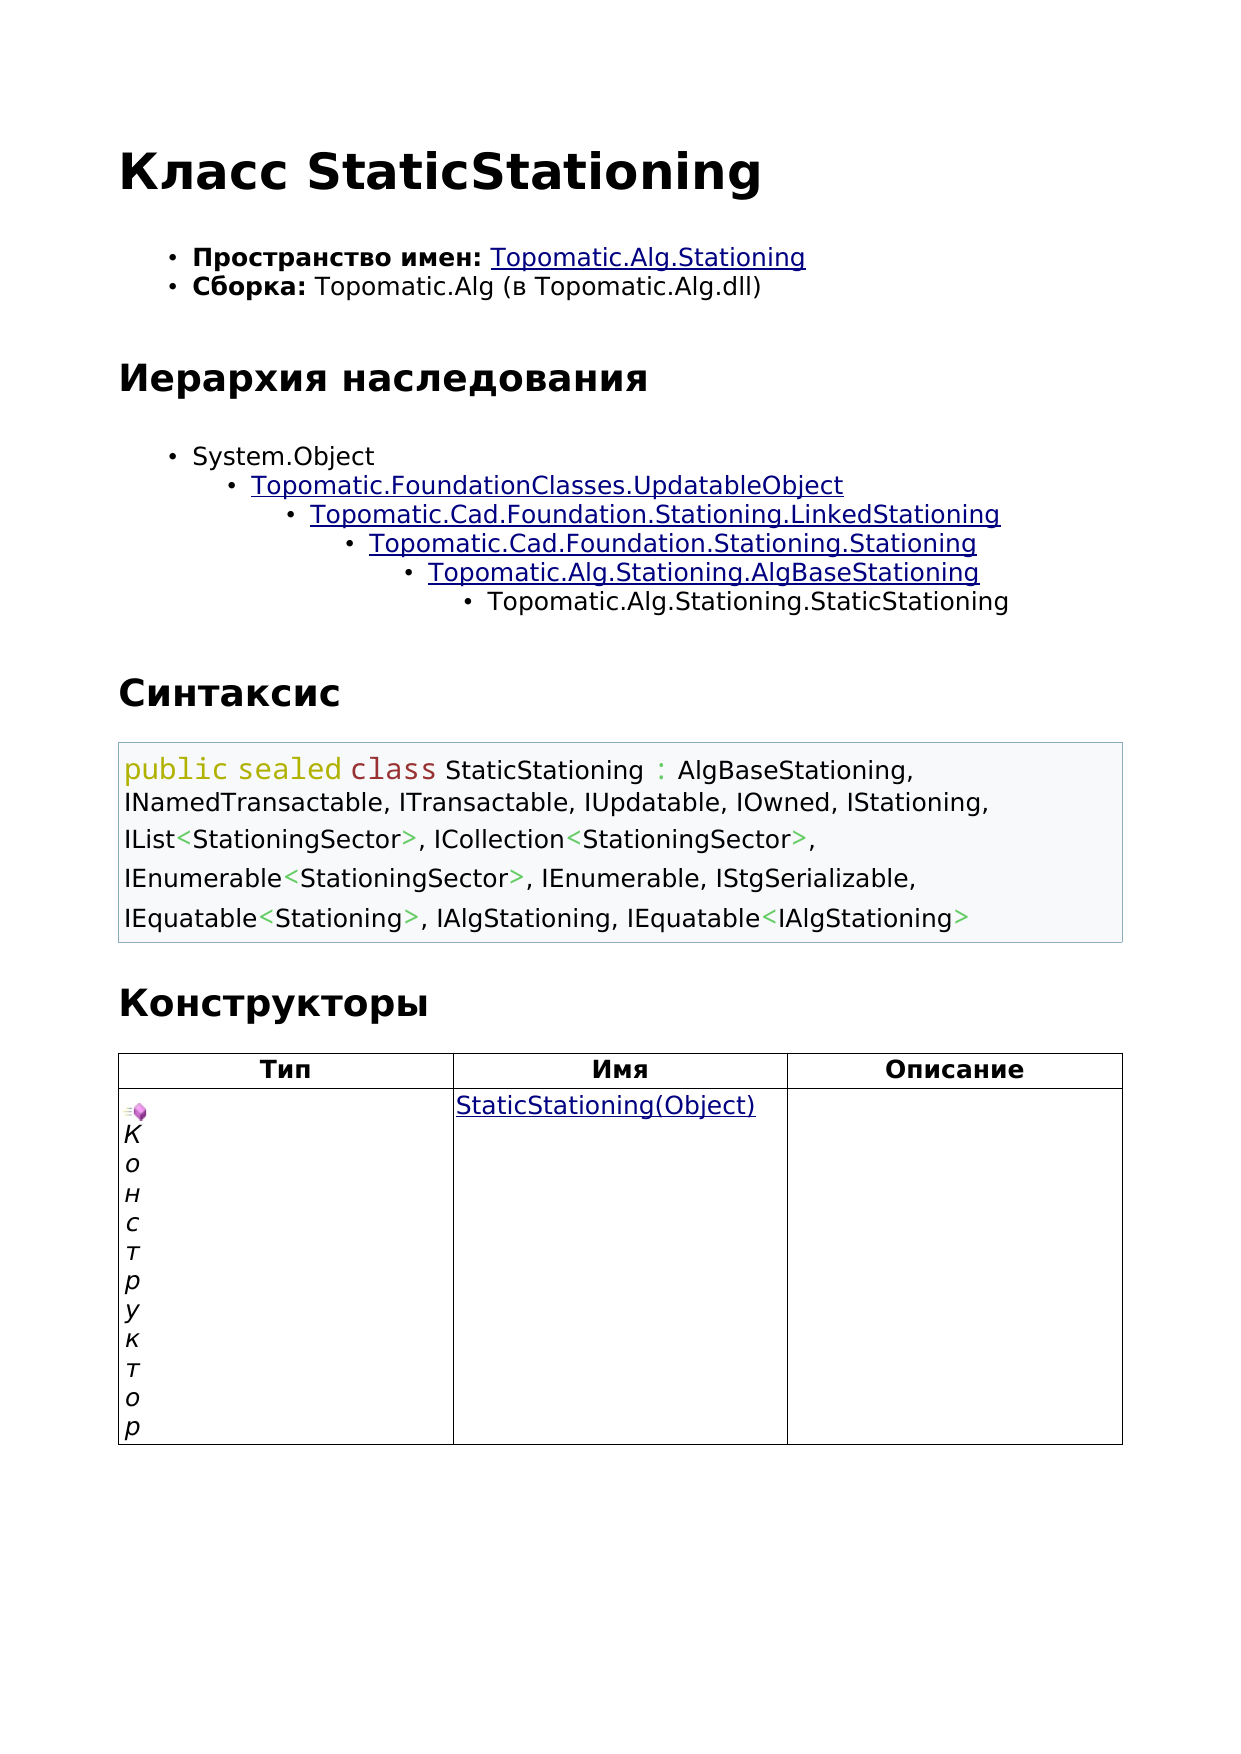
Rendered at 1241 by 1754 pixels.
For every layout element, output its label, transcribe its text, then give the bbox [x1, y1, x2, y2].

table_header Тип [119, 1054, 453, 1088]
picture [121, 1103, 147, 1121]
table_cell StaticStationing(Object) [454, 1089, 787, 1444]
subtitle Синтаксис [118, 671, 1122, 715]
subtitle Иерархия наследования [118, 356, 1122, 400]
table_cell [119, 1089, 453, 1444]
list System.Object [177, 442, 1122, 471]
table_cell [788, 1089, 1122, 1444]
table_header public sealed class StaticStationing : AlgBaseStationing, INamedTransactable, ITransactable, IUpdatable, IOwned, IStationing, IList<StationingSector>, ICollection<StationingSector>, IEnumerable<StationingSector>, IEnumerable, IStgSerializable, IEquatable<Stationing>, IAlgStationing, IEquatable<IAlgStationing> [119, 743, 1122, 942]
table_header Описание [788, 1054, 1122, 1088]
list Topomatic.Alg.Stationing.StaticStationing [472, 588, 1122, 617]
list Пространство имен: Topomatic.Alg.Stationing [177, 243, 1122, 272]
list Topomatic.Cad.Foundation.Stationing.Stationing [354, 529, 1122, 558]
list Topomatic.Alg.Stationing.AlgBaseStationing [413, 558, 1122, 588]
subtitle Конструкторы [118, 982, 1122, 1025]
list Topomatic.Cad.Foundation.Stationing.LinkedStationing [295, 500, 1122, 529]
table_header Имя [454, 1054, 787, 1088]
subtitle Класс StaticStationing [118, 143, 1122, 201]
list Topomatic.FoundationClasses.UpdatableObject [236, 471, 1122, 500]
list Сборка: Topomatic.Alg (в Topomatic.Alg.dll) [177, 272, 1122, 302]
